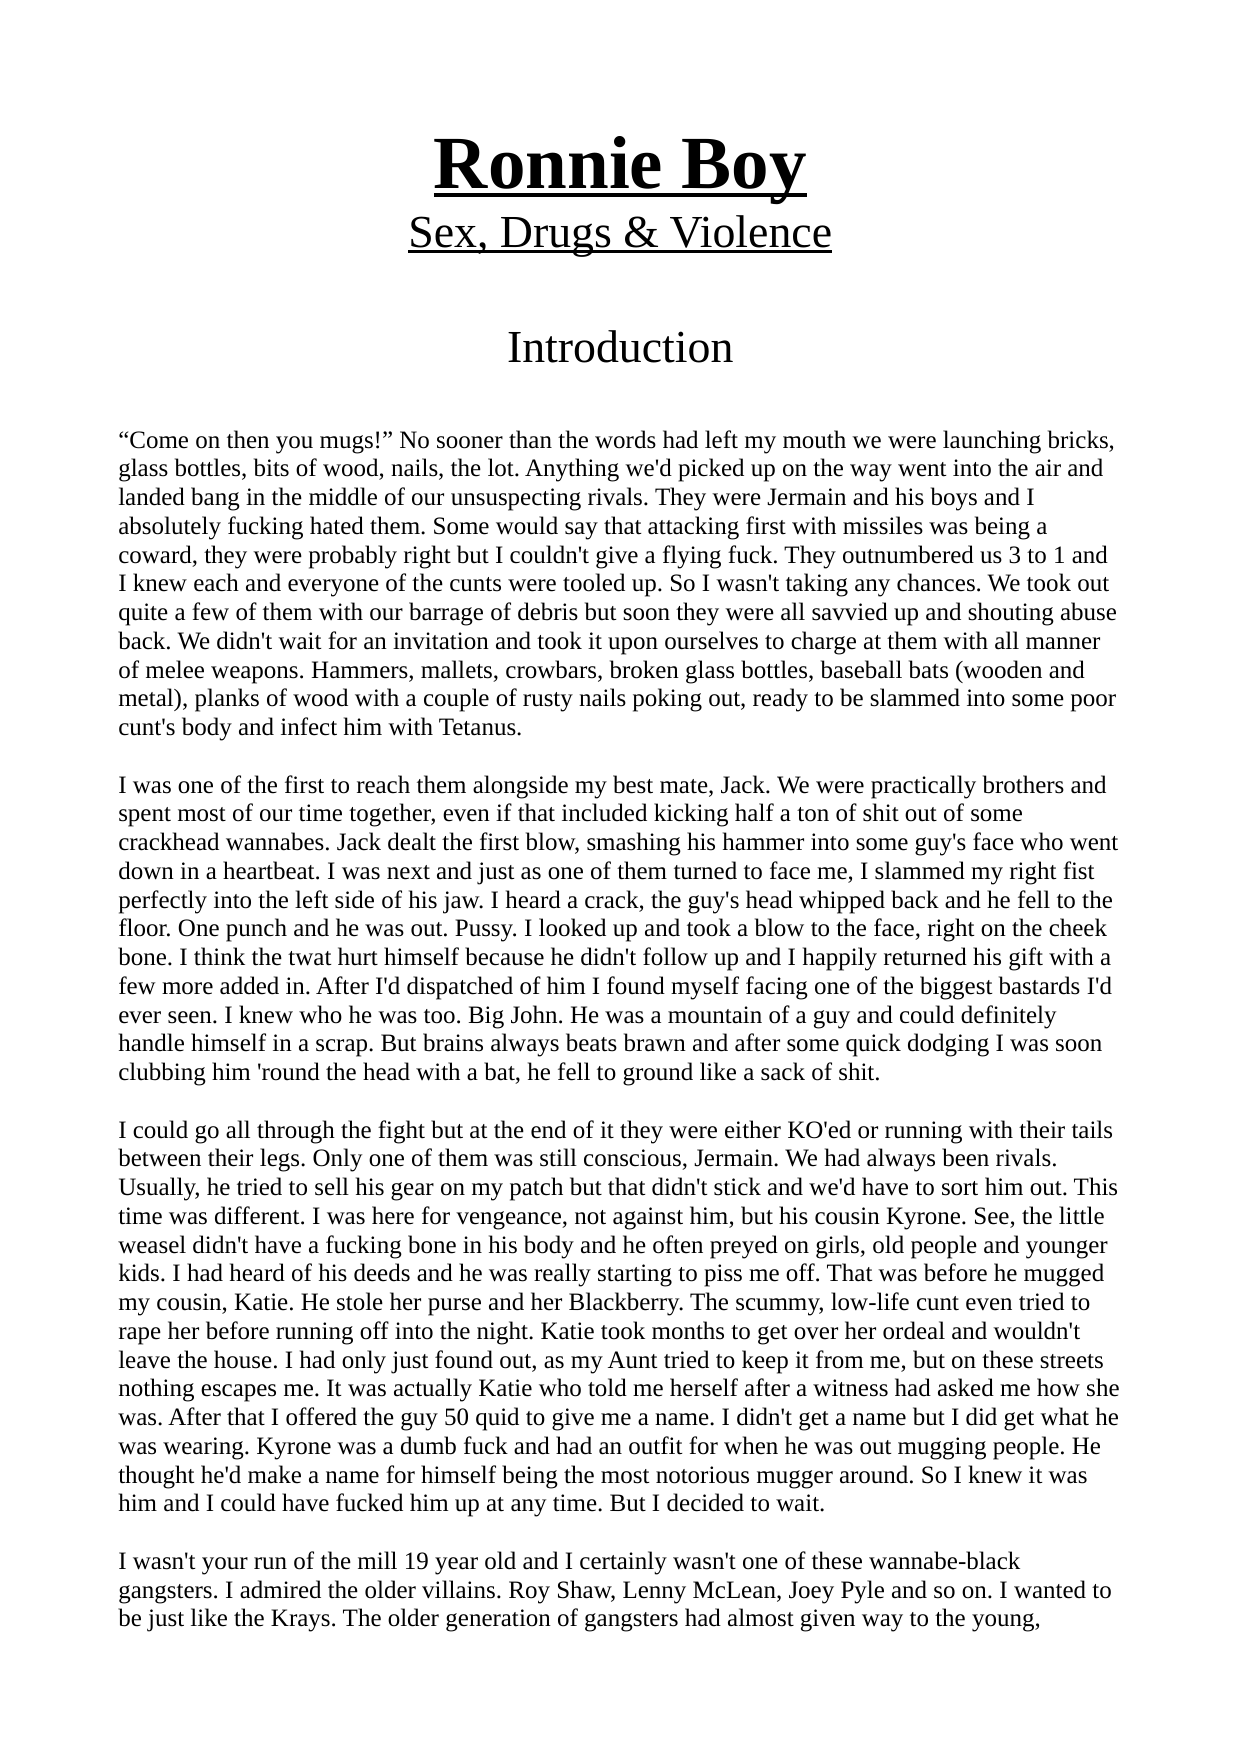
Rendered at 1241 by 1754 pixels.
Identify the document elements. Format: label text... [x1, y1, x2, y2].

text I wasn't your run of the mill 19 year old and I certainly wasn't one of these wannabe-black gangsters. I admired the older villains. Roy Shaw, Lenny McLean, Joey Pyle and so on. I wanted to be just like the Krays. The older generation of gangsters had almost given way to the young, [118, 1546, 1122, 1632]
text I could go all through the fight but at the end of it they were either KO'ed or running with their tails between their legs. Only one of them was still conscious, Jermain. We had always been rivals. Usually, he tried to sell his gear on my patch but that didn't stick and we'd have to sort him out. This time was different. I was here for vengeance, not against him, but his cousin Kyrone. See, the little weasel didn't have a fucking bone in his body and he often preyed on girls, old people and younger kids. I had heard of his deeds and he was really starting to piss me off. That was before he mugged my cousin, Katie. He stole her purse and her Blackberry. The scummy, low-life cunt even tried to rape her before running off into the night. Katie took months to get over her ordeal and wouldn't leave the house. I had only just found out, as my Aunt tried to keep it from me, but on these streets nothing escapes me. It was actually Katie who told me herself after a witness had asked me how she was. After that I offered the guy 50 quid to give me a name. I didn't get a name but I did get what he was wearing. Kyrone was a dumb fuck and had an outfit for when he was out mugging people. He thought he'd make a name for himself being the most notorious mugger around. So I knew it was him and I could have fucked him up at any time. But I decided to wait. [118, 1115, 1122, 1517]
text Ronnie Boy [118, 118, 1122, 204]
text Introduction [118, 319, 1122, 372]
text “Come on then you mugs!” No sooner than the words had left my mouth we were launching bricks, glass bottles, bits of wood, nails, the lot. Anything we'd picked up on the way went into the air and landed bang in the middle of our unsuspecting rivals. They were Jermain and his boys and I absolutely fucking hated them. Some would say that attacking first with missiles was being a coward, they were probably right but I couldn't give a flying fuck. They outnumbered us 3 to 1 and I knew each and everyone of the cunts were tooled up. So I wasn't taking any chances. We took out quite a few of them with our barrage of debris but soon they were all savvied up and shouting abuse back. We didn't wait for an invitation and took it upon ourselves to charge at them with all manner of melee weapons. Hammers, mallets, crowbars, broken glass bottles, baseball bats (wooden and metal), planks of wood with a couple of rusty nails poking out, ready to be slammed into some poor cunt's body and infect him with Tetanus. [118, 425, 1122, 741]
text I was one of the first to reach them alongside my best mate, Jack. We were practically brothers and spent most of our time together, even if that included kicking half a ton of shit out of some crackhead wannabes. Jack dealt the first blow, smashing his hammer into some guy's face who went down in a heartbeat. I was next and just as one of them turned to face me, I slammed my right fist perfectly into the left side of his jaw. I heard a crack, the guy's head whipped back and he fell to the floor. One punch and he was out. Pussy. I looked up and took a blow to the face, right on the cheek bone. I think the twat hurt himself because he didn't follow up and I happily returned his gift with a few more added in. After I'd dispatched of him I found myself facing one of the biggest bastards I'd ever seen. I knew who he was too. Big John. He was a mountain of a guy and could definitely handle himself in a scrap. But brains always beats brawn and after some quick dodging I was soon clubbing him 'round the head with a bat, he fell to ground like a sack of shit. [118, 770, 1122, 1086]
text Sex, Drugs & Violence [118, 204, 1122, 257]
